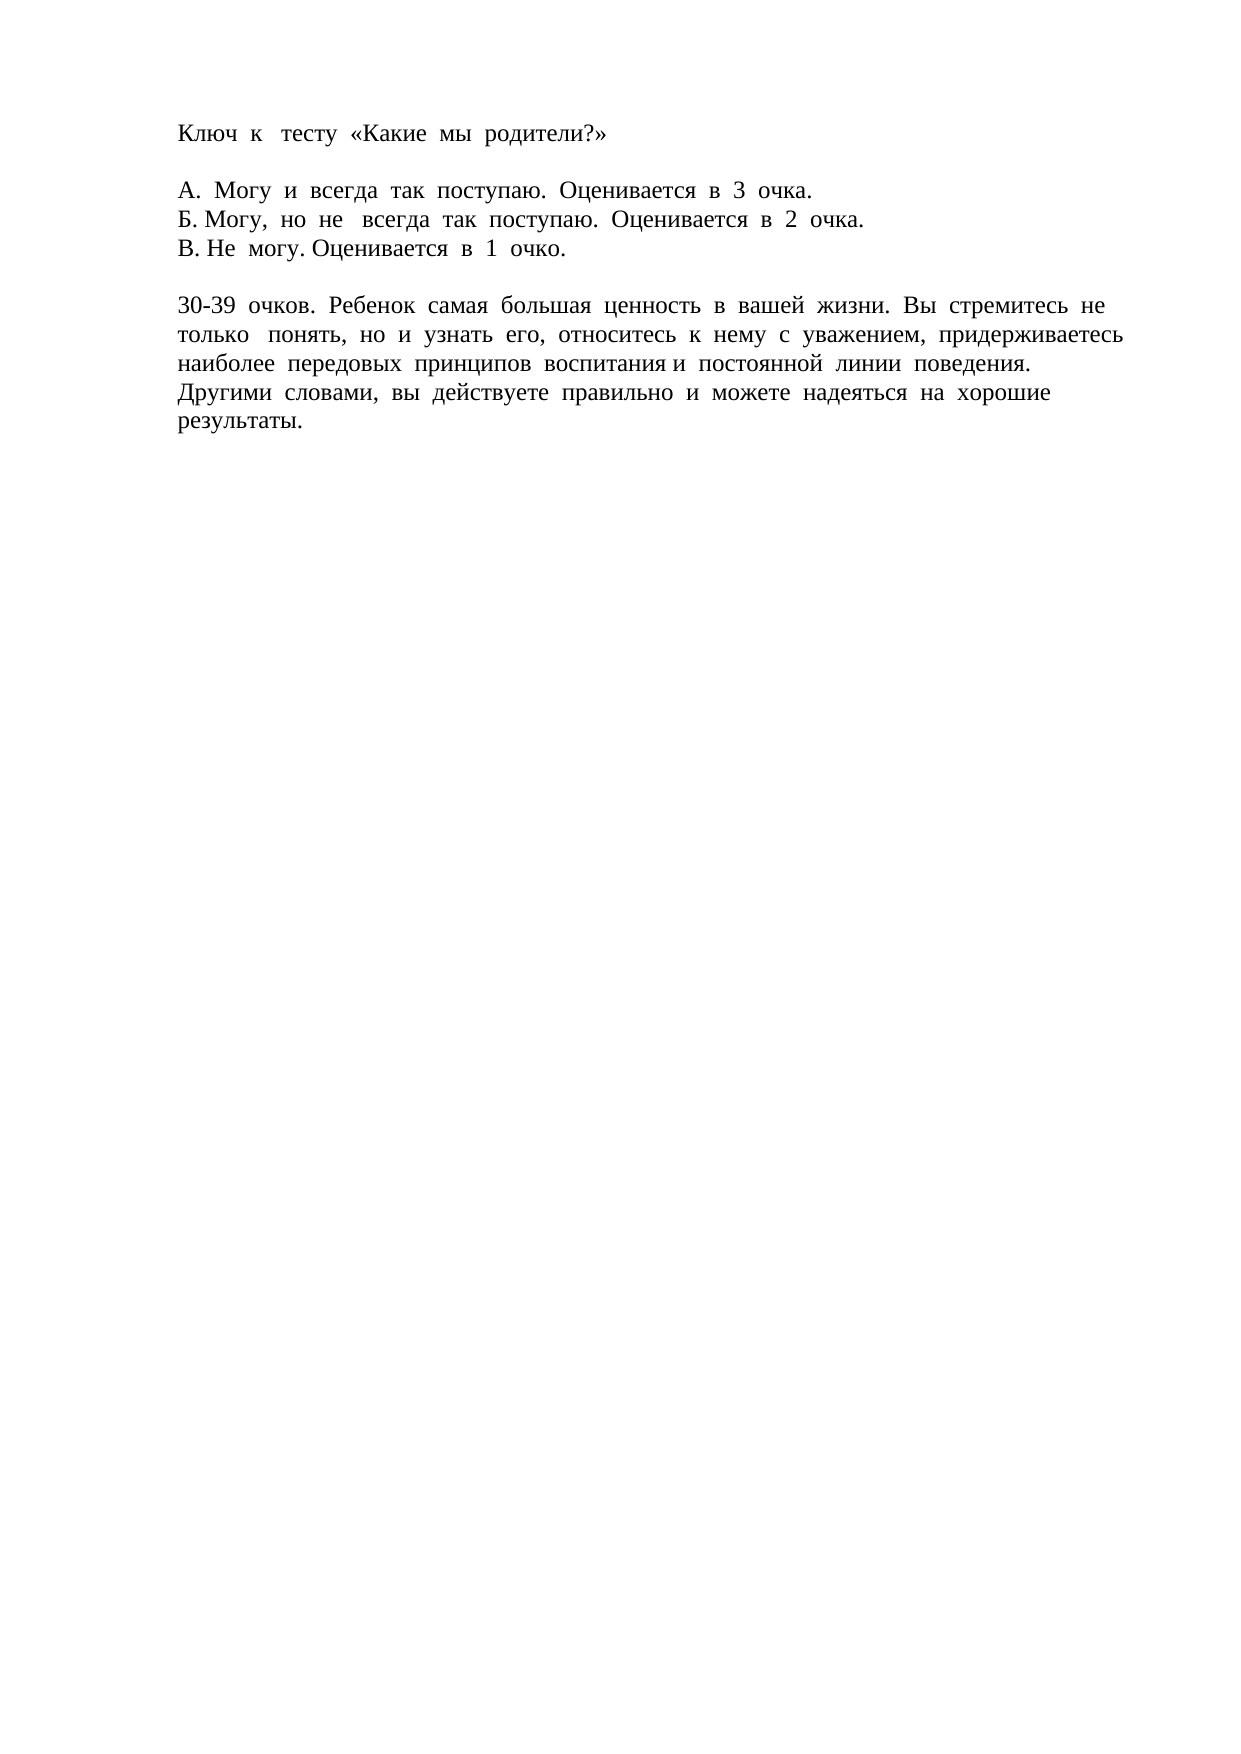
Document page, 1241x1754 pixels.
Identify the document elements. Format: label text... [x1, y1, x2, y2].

text Б. Могу, но не всегда так поступаю. Оценивается в 2 очка. [177, 204, 1152, 233]
text 30-39 очков. Ребенок самая большая ценность в вашей жизни. Вы стремитесь не только понять, но и узнать его, относитесь к нему с уважением, придерживаетесь наиболее передовых принципов воспитания и постоянной линии поведения. [177, 291, 1152, 377]
text В. Не могу. Оценивается в 1 очко. [177, 233, 1152, 262]
text Ключ к тесту «Какие мы родители?» [177, 118, 1152, 147]
text Другими словами, вы действуете правильно и можете надеяться на хорошие результаты. [177, 377, 1152, 434]
text А. Могу и всегда так поступаю. Оценивается в 3 очка. [177, 176, 1152, 204]
